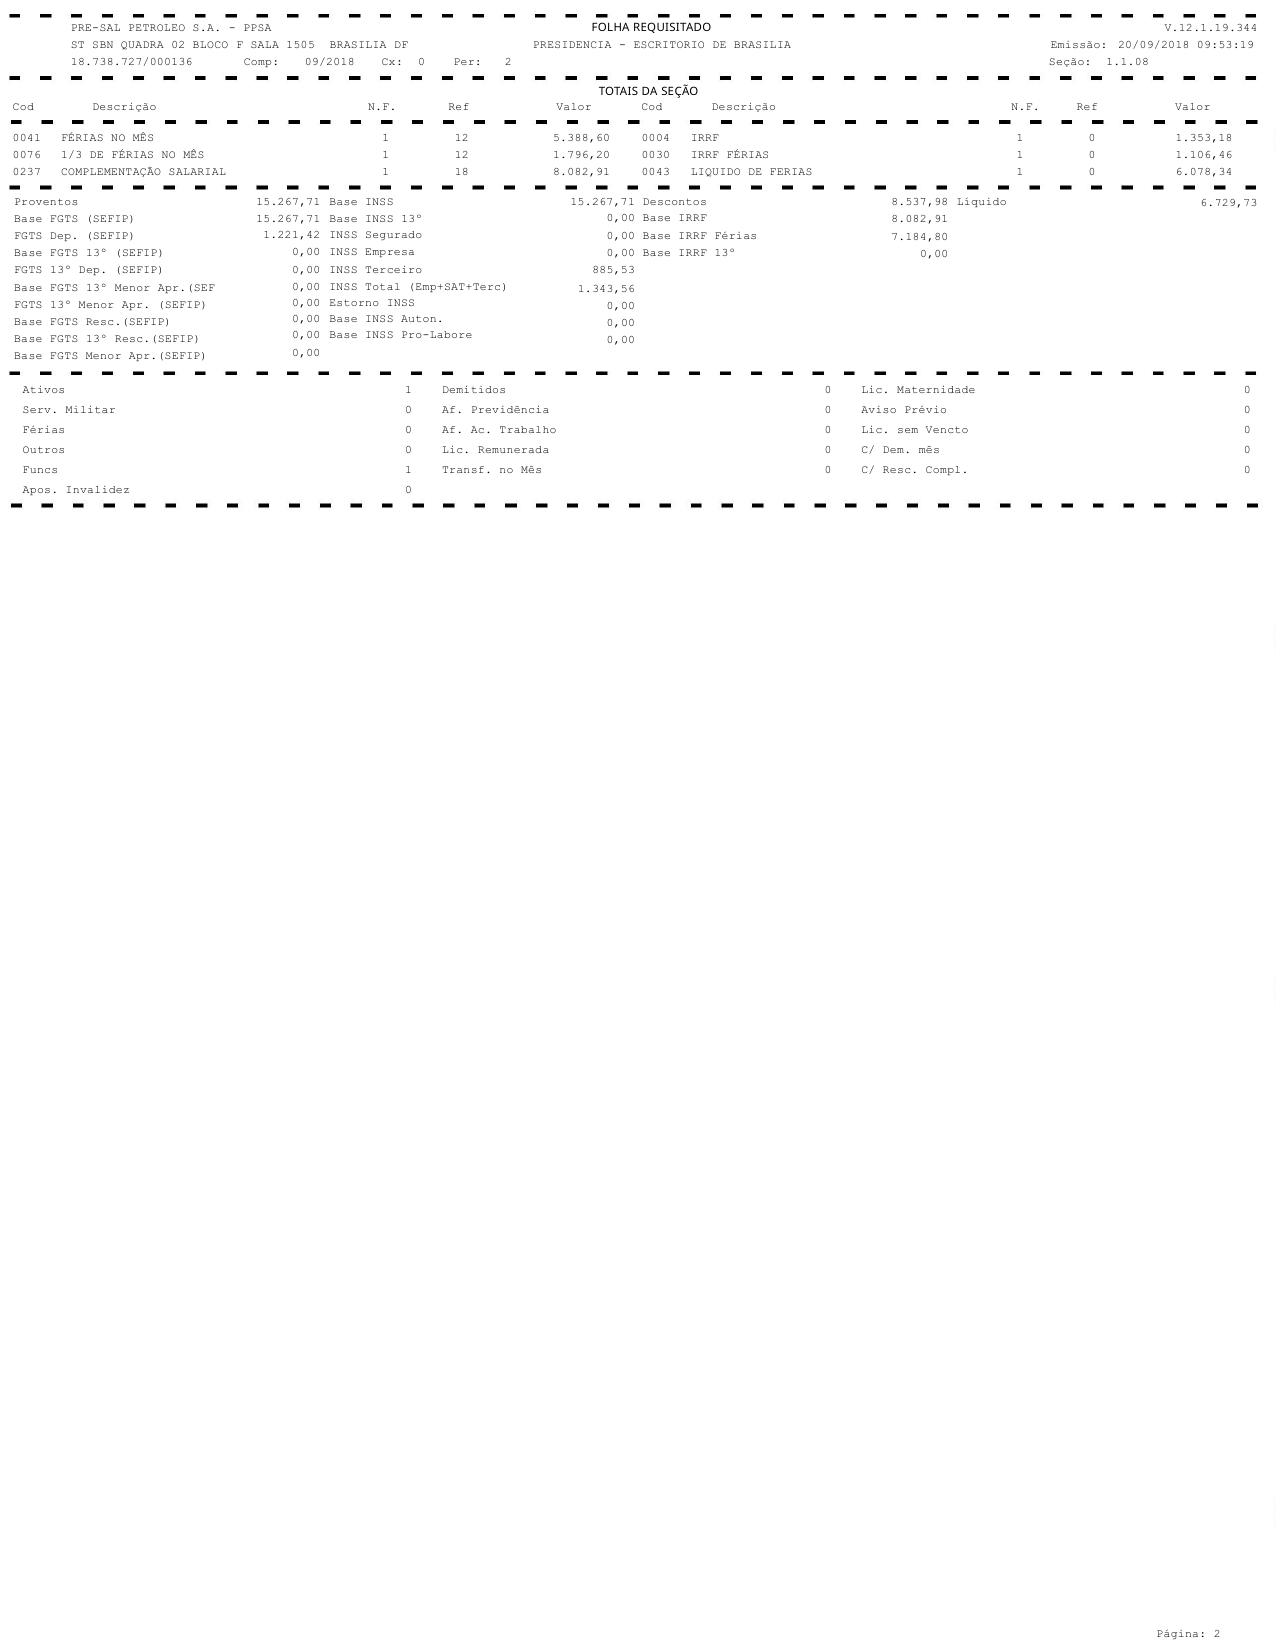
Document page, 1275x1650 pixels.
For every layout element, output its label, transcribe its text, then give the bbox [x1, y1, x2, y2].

text FGTS Dep. (SEFIP) [14, 229, 154, 242]
text 0,00 Estorno INSS [292, 296, 534, 309]
text Transf. no Mês [442, 463, 574, 476]
text Página: 2 [1156, 1626, 1237, 1640]
text 1.796,20 [553, 147, 627, 161]
text 0,00 [606, 332, 652, 346]
text 5.388,60 [553, 130, 627, 144]
text N.F. [1011, 99, 1057, 113]
text Lic. Maternidade [861, 383, 993, 396]
text 0 [418, 55, 442, 68]
text Base FGTS 13º Resc.(SEFIP) [14, 331, 240, 345]
text 0,00 [920, 247, 966, 260]
text Lic. sem Vencto [861, 423, 986, 436]
text 0 [1244, 423, 1268, 436]
text 0,00 INSS Empresa [292, 244, 448, 258]
text 0 [824, 403, 849, 416]
text 0 [405, 403, 429, 416]
text Cod [12, 99, 51, 113]
text 0,00 Base IRRF 13º [606, 245, 782, 259]
text 885,53 [592, 262, 782, 276]
text 0 [824, 463, 849, 476]
text Ref [448, 99, 499, 113]
text 0,00 Base IRRF [606, 211, 728, 224]
text 0,00 INSS Terceiro [292, 263, 534, 277]
text 20/09/2018 09:53:19 [1118, 38, 1275, 51]
text 041 [19, 130, 58, 144]
text 0 [1244, 403, 1268, 416]
text 6.729,73 [1200, 196, 1275, 209]
text 8.537,98 Líquido [891, 194, 1024, 208]
text Base FGTS 13º Menor Apr.(SEF [14, 280, 240, 294]
text Valor [556, 99, 609, 113]
text 0043 [641, 164, 687, 178]
text Apos. Invalidez [22, 483, 147, 496]
text 0 [824, 423, 849, 436]
text COMPLEMENTAÇÃO SALARIAL [61, 164, 251, 178]
text PRE-SAL PETROLEO S.A. - PPSA [71, 21, 297, 34]
text ST SBN QUADRA 02 BLOCO F SALA 1505 BRASILIA DF [71, 38, 433, 51]
text 0,00 INSS Total (Emp+SAT+Terc) [292, 279, 534, 293]
text Férias [22, 423, 133, 436]
text IRRF FÉRIAS [691, 147, 787, 161]
text 0 [824, 383, 849, 396]
text 0,00 [606, 315, 652, 329]
text 0 [1244, 383, 1268, 396]
text 0,00 Base INSS Pro-Labore [292, 328, 534, 342]
text FOLHA REQUISITADO [591, 21, 732, 34]
text 1.353,18 [1175, 130, 1250, 144]
text 15.267,71 Descontos [570, 194, 728, 208]
text IRRF [691, 130, 736, 144]
text 1 [405, 463, 429, 476]
text Funcs [22, 463, 76, 476]
text 12 [454, 130, 486, 144]
text 0 [1244, 443, 1268, 456]
text 0 [824, 443, 849, 456]
text 1 [1016, 130, 1041, 144]
text 1.343,56 [578, 281, 652, 295]
text Cx: [381, 55, 418, 68]
text Outros [22, 443, 83, 456]
text 0 [1088, 164, 1113, 178]
text Lic. Remunerada [442, 443, 574, 456]
text 8.082,91 [891, 212, 1024, 225]
text V.12.1.19.344 [1164, 21, 1275, 34]
text 0 [1088, 130, 1113, 144]
text 1 [405, 383, 429, 396]
text Ref [1076, 99, 1115, 113]
text 1.221,42 INSS Segurado [263, 228, 448, 242]
text Cod [641, 99, 680, 113]
text 0 [12, 164, 19, 178]
text 0 [12, 147, 19, 161]
text 15.267,71 Base INSS 13º [256, 212, 448, 225]
text PRESIDENCIA - ESCRITORIO DE BRASILIA [533, 38, 816, 51]
text 1 [1016, 164, 1041, 178]
text 7.184,80 [891, 230, 966, 243]
text Emissão: [1050, 38, 1118, 51]
text 1 [382, 164, 406, 178]
text Descrição [92, 99, 174, 113]
text 0 [405, 423, 429, 436]
text 8.082,91 [553, 164, 627, 178]
text 0030 [641, 147, 687, 161]
text FGTS 13º Dep. (SEFIP) [14, 263, 240, 277]
text 237 [19, 164, 58, 178]
text Serv. Militar [22, 403, 133, 416]
text Aviso Prévio [861, 403, 964, 416]
text LIQUIDO DE FERIAS [691, 164, 831, 178]
text C/ Resc. Compl. [861, 463, 986, 476]
text Base FGTS 13º (SEFIP) [14, 246, 240, 259]
text 0 [12, 130, 19, 144]
text 0 [405, 483, 429, 496]
text Per: [453, 55, 499, 68]
text 15.267,71 Base INSS [256, 194, 414, 208]
text FÉRIAS NO MÊS [61, 130, 171, 144]
picture [0, 0, 1275, 1650]
text N.F. [368, 99, 414, 113]
text 1.106,46 [1175, 147, 1250, 161]
text Descrição [711, 99, 793, 113]
text Base FGTS (SEFIP) [14, 212, 154, 225]
text 0,00 Base INSS Auton. [292, 312, 534, 325]
text 0 [1244, 463, 1268, 476]
text 0004 [641, 130, 687, 144]
text Base FGTS Menor Apr.(SEFIP) [14, 348, 240, 362]
text Comp: [243, 55, 297, 68]
text 0,00 [292, 345, 534, 359]
text 0,00 Base IRRF Férias [606, 229, 782, 242]
text Af. Ac. Trabalho [442, 423, 574, 436]
text 1 [382, 130, 406, 144]
text 0 [1088, 147, 1113, 161]
text Demitidos [442, 383, 524, 396]
text 0 [405, 443, 429, 456]
text C/ Dem. mês [861, 443, 986, 456]
text 18 [454, 164, 486, 178]
text Base FGTS Resc.(SEFIP) [14, 314, 240, 328]
text TOTAIS DA SEÇÃO [598, 84, 723, 98]
text Seção: 1.1.08 [1049, 55, 1166, 68]
text 1 [382, 147, 406, 161]
text 6.078,34 [1175, 164, 1250, 178]
text 2 [504, 55, 529, 68]
text 1 [1016, 147, 1041, 161]
text 0,00 [606, 298, 652, 312]
text Valor [1175, 99, 1228, 113]
text Ativos [22, 383, 83, 396]
text Af. Previdência [442, 403, 574, 416]
text 076 [19, 147, 58, 161]
text 8.738.727/000136 [78, 55, 210, 68]
text 1 [71, 55, 78, 68]
text 1/3 DE FÉRIAS NO MÊS [61, 147, 251, 161]
text 12 [454, 147, 486, 161]
text 09/2018 [304, 55, 372, 68]
text Proventos [14, 194, 96, 208]
text FGTS 13º Menor Apr. (SEFIP) [14, 297, 240, 311]
